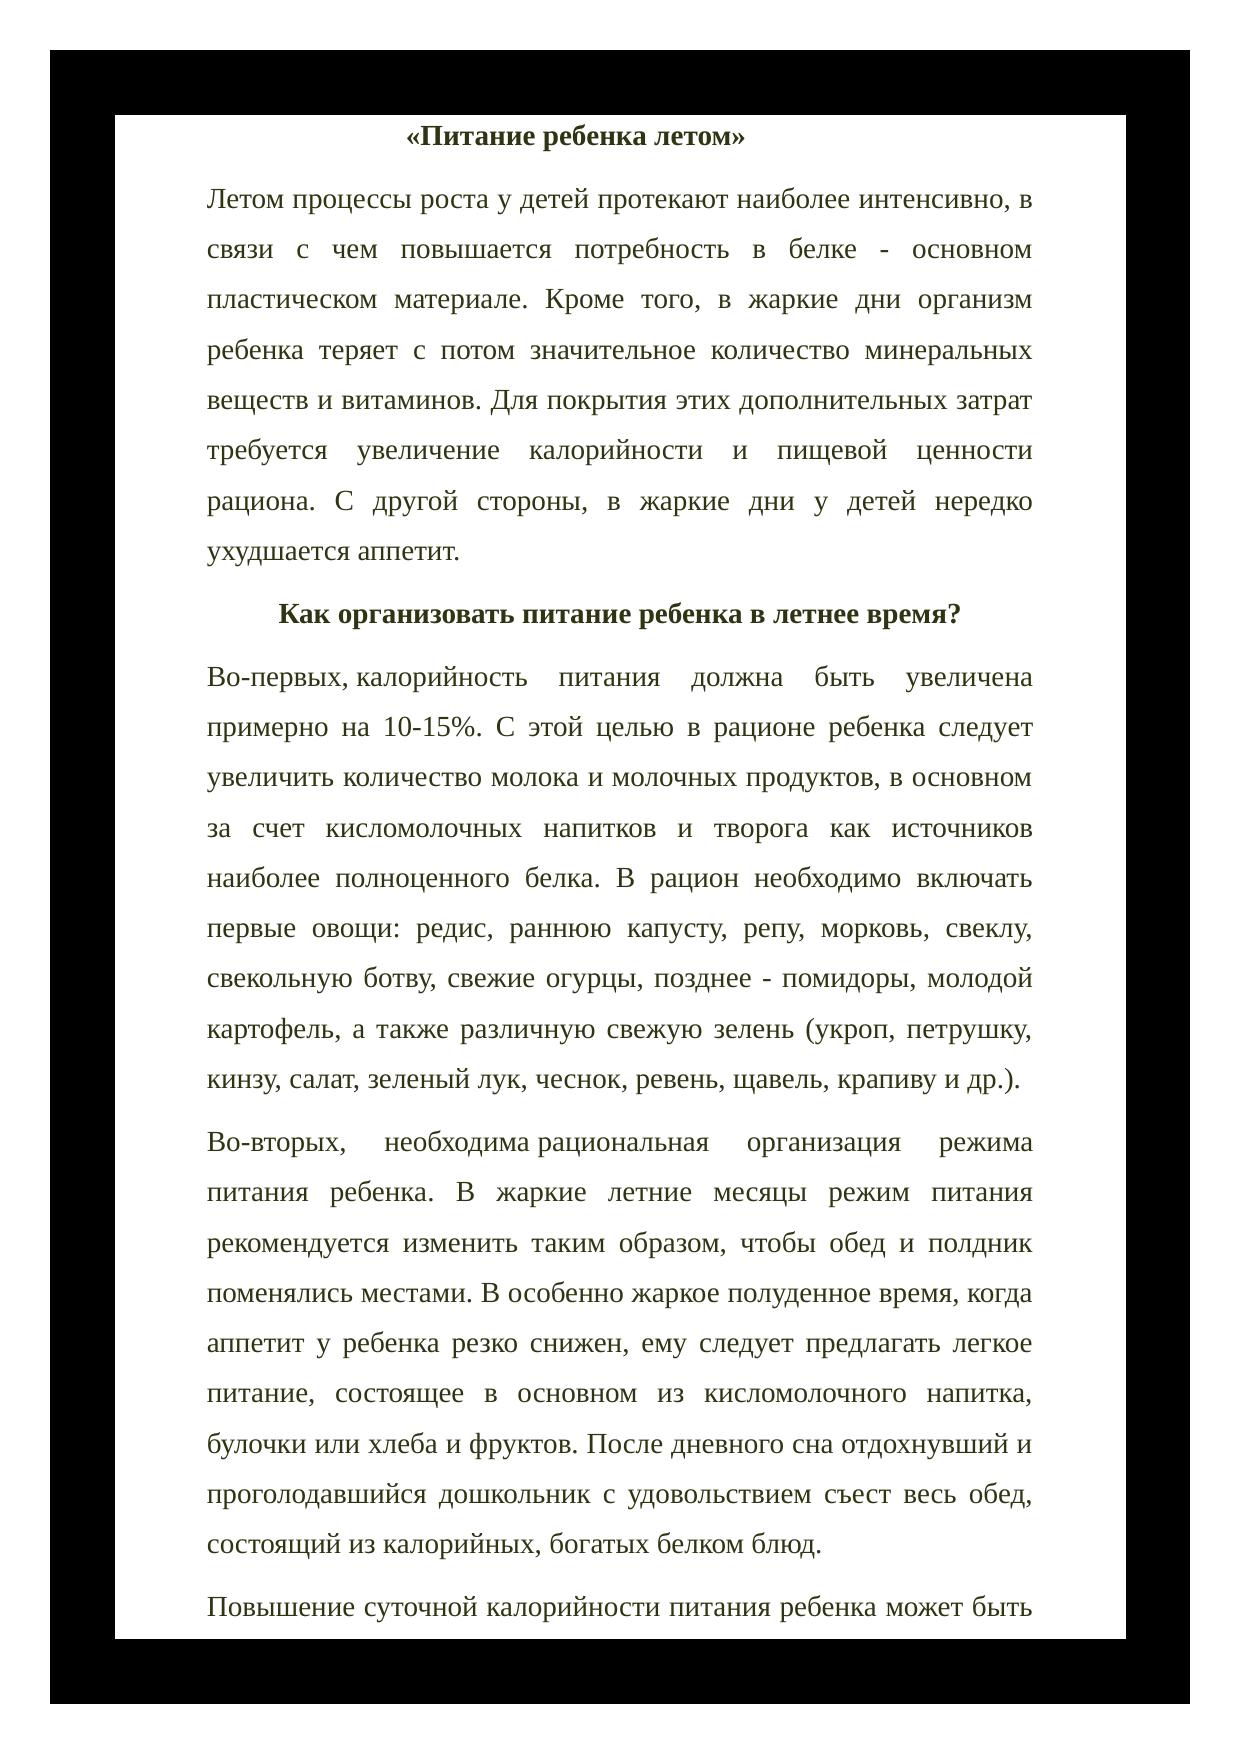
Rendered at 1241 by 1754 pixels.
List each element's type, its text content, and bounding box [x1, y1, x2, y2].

text «Питание ребенка летом» [118, 118, 1033, 152]
text Летом процессы роста у детей протекают наиболее интенсивно, в связи с чем повышается потребность в белке - основном пластическом материале. Кроме того, в жаркие дни организм ребенка теряет с потом значительное количество минеральных веществ и витаминов. Для покрытия этих дополнительных затрат требуется увеличение калорийности и пищевой ценности рациона. С другой стороны, в жаркие дни у детей нередко ухудшается аппетит. [207, 181, 1033, 567]
text Повышение суточной калорийности питания ребенка может быть [207, 1589, 1033, 1623]
text Во-первых, калорийность питания должна быть увеличена примерно на 10-15%. С этой целью в рационе ребенка следует увеличить количество молока и молочных продуктов, в основном за счет кисломолочных напитков и творога как источников наиболее полноценного белка. В рацион необходимо включать первые овощи: редис, раннюю капусту, репу, морковь, свеклу, свекольную ботву, свежие огурцы, позднее - помидоры, молодой картофель, а также различную свежую зелень (укроп, петрушку, кинзу, салат, зеленый лук, чеснок, ревень, щавель, крапиву и др.). [207, 659, 1033, 1095]
text Во-вторых, необходима рациональная организация режима питания ребенка. В жаркие летние месяцы режим питания рекомендуется изменить таким образом, чтобы обед и полдник поменялись местами. В особенно жаркое полуденное время, когда аппетит у ребенка резко снижен, ему следует предлагать легкое питание, состоящее в основном из кисломолочного напитка, булочки или хлеба и фруктов. После дневного сна отдохнувший и проголодавшийся дошкольник с удовольствием съест весь обед, состоящий из калорийных, богатых белком блюд. [207, 1124, 1033, 1560]
text Как организовать питание ребенка в летнее время? [207, 596, 1033, 629]
